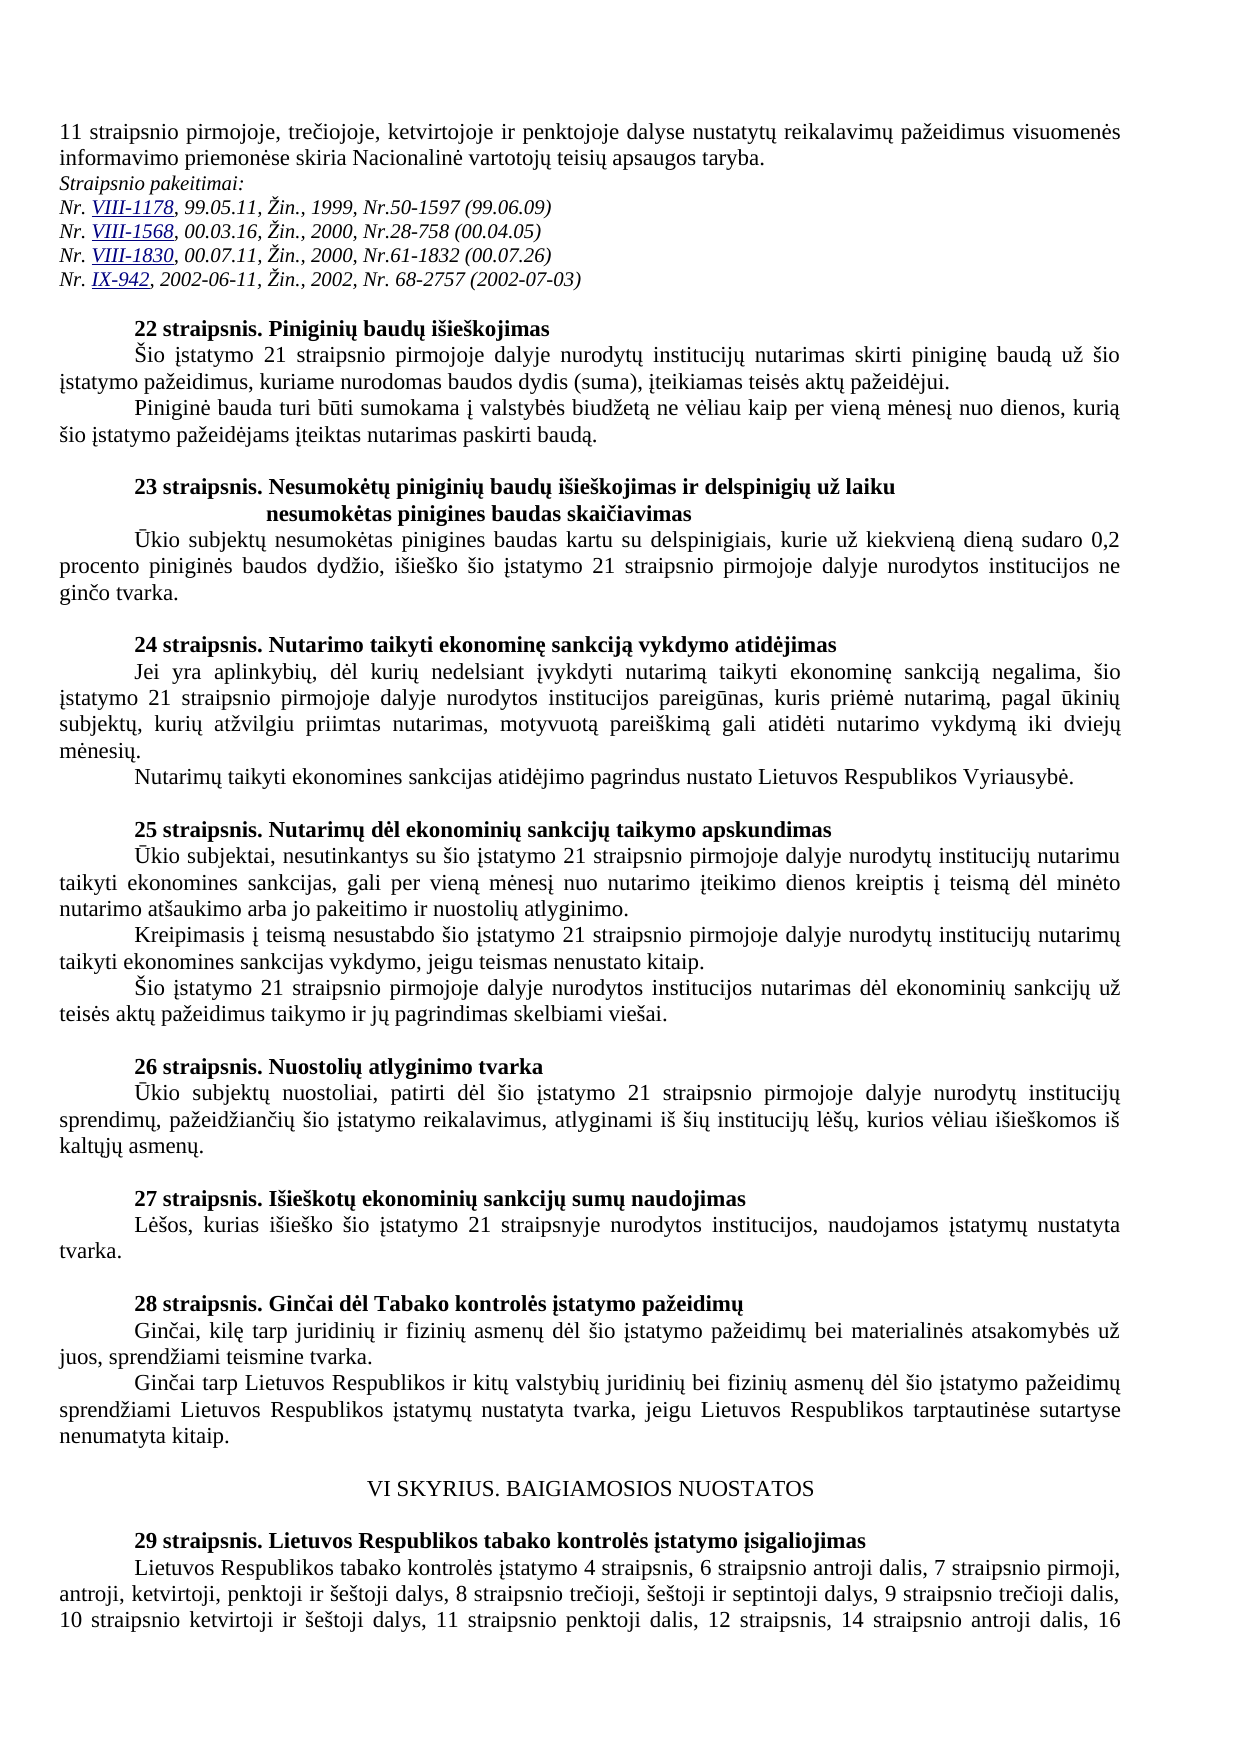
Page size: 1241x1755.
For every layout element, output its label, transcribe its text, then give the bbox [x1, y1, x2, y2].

text Nutarimų taikyti ekonomines sankcijas atidėjimo pagrindus nustato Lietuvos Respublikos Vyriausybė. [59, 763, 1122, 789]
text 24 straipsnis. Nutarimo taikyti ekonominę sankciją vykdymo atidėjimas [59, 631, 1122, 658]
text Ūkio subjektų nesumokėtas pinigines baudas kartu su delspinigiais, kurie už kiekvieną dieną sudaro 0,2 procento piniginės baudos dydžio, išieško šio įstatymo 21 straipsnio pirmojoje dalyje nurodytos institucijos ne ginčo tvarka. [59, 526, 1122, 605]
text Nr. VIII-1830, 00.07.11, Žin., 2000, Nr.61-1832 (00.07.26) [59, 243, 1122, 267]
text 27 straipsnis. Išieškotų ekonominių sankcijų sumų naudojimas [59, 1185, 1122, 1211]
text 26 straipsnis. Nuostolių atlyginimo tvarka [59, 1053, 1122, 1079]
text Nr. VIII-1178, 99.05.11, Žin., 1999, Nr.50-1597 (99.06.09) [59, 195, 1122, 219]
text Straipsnio pakeitimai: [59, 171, 1122, 195]
text Nr. IX-942, 2002-06-11, Žin., 2002, Nr. 68-2757 (2002-07-03) [59, 267, 1122, 291]
text 28 straipsnis. Ginčai dėl Tabako kontrolės įstatymo pažeidimų [59, 1290, 1122, 1317]
text Lietuvos Respublikos tabako kontrolės įstatymo 4 straipsnis, 6 straipsnio antroji dalis, 7 straipsnio pirmoji, antroji, ketvirtoji, penktoji ir šeštoji dalys, 8 straipsnio trečioji, šeštoji ir septintoji dalys, 9 straipsnio trečioji dalis, 10 straipsnio ketvirtoji ir šeštoji dalys, 11 straipsnio penktoji dalis, 12 straipsnis, 14 straipsnio antroji dalis, 16 [59, 1554, 1122, 1633]
text Kreipimasis į teismą nesustabdo šio įstatymo 21 straipsnio pirmojoje dalyje nurodytų institucijų nutarimų taikyti ekonomines sankcijas vykdymo, jeigu teismas nenustato kitaip. [59, 921, 1122, 974]
text Piniginė bauda turi būti sumokama į valstybės biudžetą ne vėliau kaip per vieną mėnesį nuo dienos, kurią šio įstatymo pažeidėjams įteiktas nutarimas paskirti baudą. [59, 394, 1122, 447]
text Ginčai, kilę tarp juridinių ir fizinių asmenų dėl šio įstatymo pažeidimų bei materialinės atsakomybės už juos, sprendžiami teismine tvarka. [59, 1317, 1122, 1369]
text nesumokėtas pinigines baudas skaičiavimas [59, 500, 1122, 526]
text Ginčai tarp Lietuvos Respublikos ir kitų valstybių juridinių bei fizinių asmenų dėl šio įstatymo pažeidimų sprendžiami Lietuvos Respublikos įstatymų nustatyta tvarka, jeigu Lietuvos Respublikos tarptautinėse sutartyse nenumatyta kitaip. [59, 1369, 1122, 1448]
text VI SKYRIUS. BAIGIAMOSIOS NUOSTATOS [59, 1475, 1122, 1501]
text Nr. VIII-1568, 00.03.16, Žin., 2000, Nr.28-758 (00.04.05) [59, 219, 1122, 243]
text 23 straipsnis. Nesumokėtų piniginių baudų išieškojimas ir delspinigių už laiku [59, 473, 1122, 500]
text Lėšos, kurias išieško šio įstatymo 21 straipsnyje nurodytos institucijos, naudojamos įstatymų nustatyta tvarka. [59, 1211, 1122, 1264]
text Ūkio subjektų nuostoliai, patirti dėl šio įstatymo 21 straipsnio pirmojoje dalyje nurodytų institucijų sprendimų, pažeidžiančių šio įstatymo reikalavimus, atlyginami iš šių institucijų lėšų, kurios vėliau išieškomos iš kaltųjų asmenų. [59, 1079, 1122, 1158]
text Šio įstatymo 21 straipsnio pirmojoje dalyje nurodytos institucijos nutarimas dėl ekonominių sankcijų už teisės aktų pažeidimus taikymo ir jų pagrindimas skelbiami viešai. [59, 974, 1122, 1027]
text 11 straipsnio pirmojoje, trečiojoje, ketvirtojoje ir penktojoje dalyse nustatytų reikalavimų pažeidimus visuomenės informavimo priemonėse skiria Nacionalinė vartotojų teisių apsaugos taryba. [59, 118, 1122, 171]
text Jei yra aplinkybių, dėl kurių nedelsiant įvykdyti nutarimą taikyti ekonominę sankciją negalima, šio įstatymo 21 straipsnio pirmojoje dalyje nurodytos institucijos pareigūnas, kuris priėmė nutarimą, pagal ūkinių subjektų, kurių atžvilgiu priimtas nutarimas, motyvuotą pareiškimą gali atidėti nutarimo vykdymą iki dviejų mėnesių. [59, 658, 1122, 763]
text Ūkio subjektai, nesutinkantys su šio įstatymo 21 straipsnio pirmojoje dalyje nurodytų institucijų nutarimu taikyti ekonomines sankcijas, gali per vieną mėnesį nuo nutarimo įteikimo dienos kreiptis į teismą dėl minėto nutarimo atšaukimo arba jo pakeitimo ir nuostolių atlyginimo. [59, 842, 1122, 921]
text 22 straipsnis. Piniginių baudų išieškojimas [59, 315, 1122, 342]
text 25 straipsnis. Nutarimų dėl ekonominių sankcijų taikymo apskundimas [59, 816, 1122, 842]
text Šio įstatymo 21 straipsnio pirmojoje dalyje nurodytų institucijų nutarimas skirti piniginę baudą už šio įstatymo pažeidimus, kuriame nurodomas baudos dydis (suma), įteikiamas teisės aktų pažeidėjui. [59, 342, 1122, 394]
text 29 straipsnis. Lietuvos Respublikos tabako kontrolės įstatymo įsigaliojimas [59, 1527, 1122, 1554]
